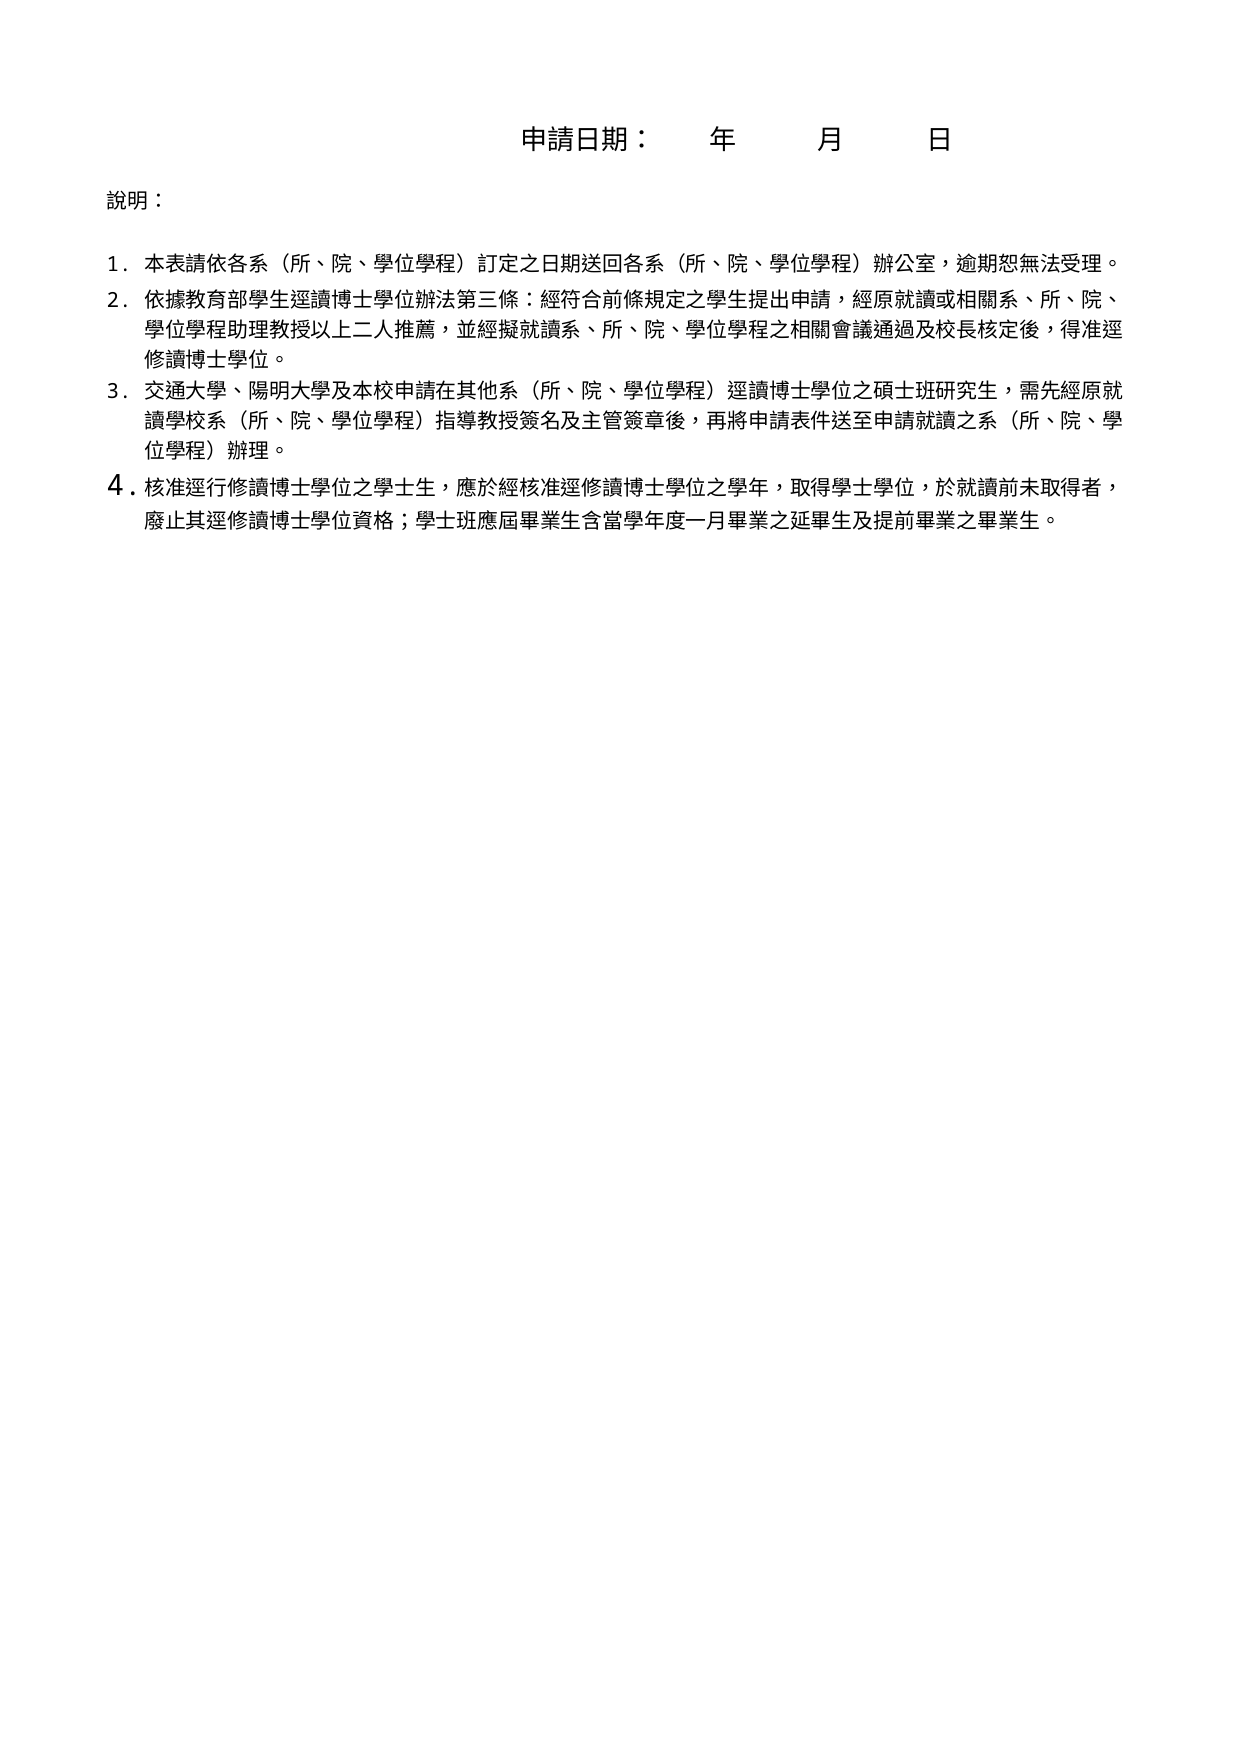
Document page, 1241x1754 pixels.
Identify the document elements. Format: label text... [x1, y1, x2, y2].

text 申請日期： 年 月 日 [106, 96, 1134, 158]
list 核准逕行修讀博士學位之學士生，應於經核准逕修讀博士學位之學年，取得學士學位，於就讀前未取得者，廢止其逕修讀博士學位資格；學士班應屆畢業生含當學年度一月畢業之延畢生及提前畢業之畢業生。 [106, 465, 1134, 534]
list 本表請依各系（所、院、學位學程）訂定之日期送回各系（所、院、學位學程）辦公室，逾期恕無法受理。 [106, 221, 1134, 283]
list 依據教育部學生逕讀博士學位辦法第三條：經符合前條規定之學生提出申請，經原就讀或相關系、所、院、學位學程助理教授以上二人推薦，並經擬就讀系、所、院、學位學程之相關會議通過及校長核定後，得准逕修讀博士學位。 [106, 283, 1134, 374]
text 說明： [106, 158, 1134, 221]
list 交通大學、陽明大學及本校申請在其他系（所、院、學位學程）逕讀博士學位之碩士班研究生，需先經原就讀學校系（所、院、學位學程）指導教授簽名及主管簽章後，再將申請表件送至申請就讀之系（所、院、學位學程）辦理。 [106, 374, 1134, 465]
